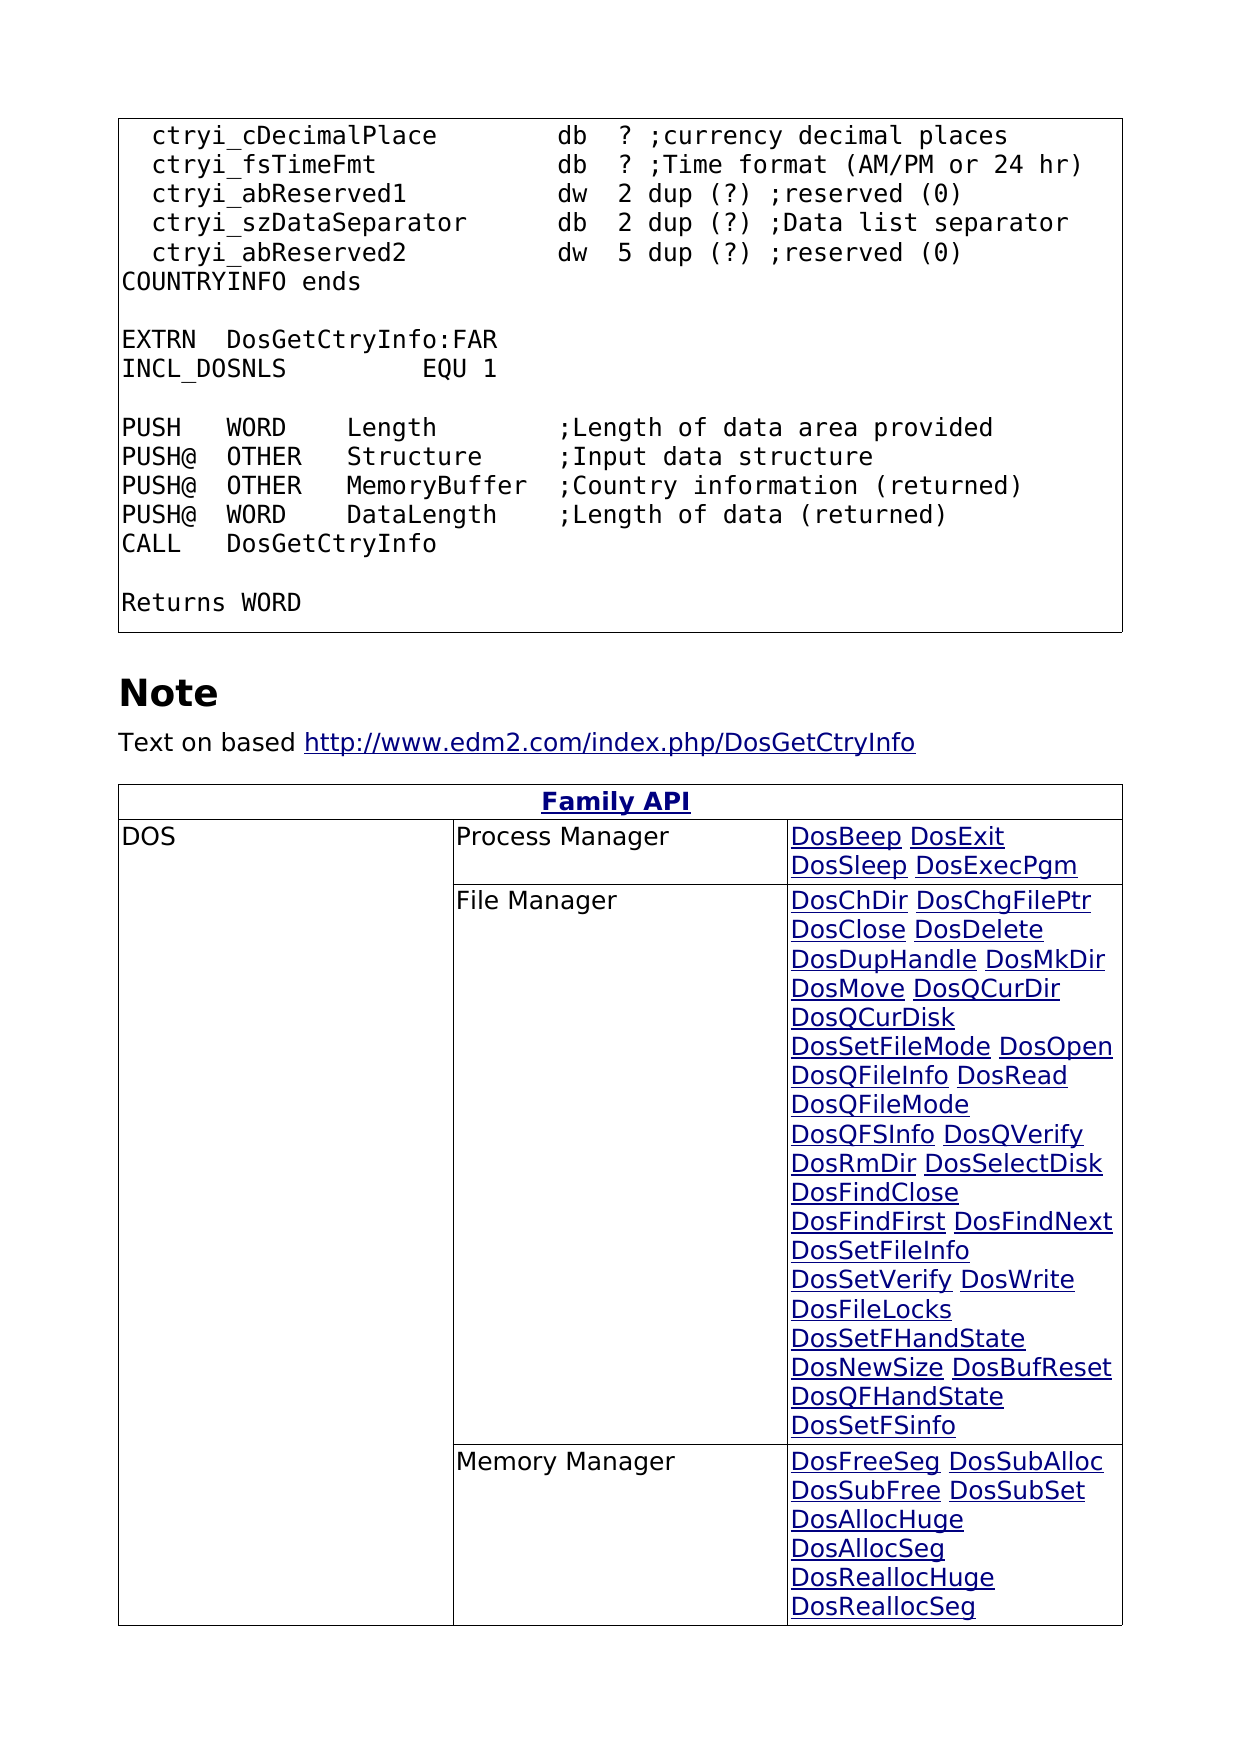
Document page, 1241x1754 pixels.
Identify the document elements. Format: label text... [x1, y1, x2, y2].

subtitle Note [118, 672, 1122, 715]
table_cell Memory Manager [454, 1445, 787, 1624]
table_cell DOS [119, 820, 453, 1624]
table_cell DosChDir DosChgFilePtr DosClose DosDelete DosDupHandle DosMkDir DosMove DosQCurDir DosQCurDisk DosSetFileMode DosOpen DosQFileInfo DosRead DosQFileMode DosQFSInfo DosQVerify DosRmDir DosSelectDisk DosFindClose DosFindFirst DosFindNext DosSetFileInfo DosSetVerify DosWrite DosFileLocks DosSetFHandState DosNewSize DosBufReset DosQFHandState DosSetFSinfo [788, 885, 1122, 1444]
table_cell Process Manager [454, 820, 787, 883]
table_cell DosBeep DosExit DosSleep DosExecPgm [788, 820, 1122, 883]
text Text on based http://www.edm2.com/index.php/DosGetCtryInfo [118, 728, 1122, 757]
table_cell DosFreeSeg DosSubAlloc DosSubFree DosSubSet DosAllocHuge DosAllocSeg DosReallocHuge DosReallocSeg [788, 1445, 1122, 1624]
table_header Family API [119, 785, 1122, 819]
table_header ctryi_cDecimalPlace db ? ;currency decimal places ctryi_fsTimeFmt db ? ;Time format (AM/PM or 24 hr) ctryi_abReserved1 dw 2 dup (?) ;reserved (0) ctryi_szDataSeparator db 2 dup (?) ;Data list separator ctryi_abReserved2 dw 5 dup (?) ;reserved (0) COUNTRYINFO ends EXTRN DosGetCtryInfo:FAR INCL_DOSNLS EQU 1 PUSH WORD Length ;Length of data area provided PUSH@ OTHER Structure ;Input data structure PUSH@ OTHER MemoryBuffer ;Country information (returned) PUSH@ WORD DataLength ;Length of data (returned) CALL DosGetCtryInfo Returns WORD [119, 119, 1122, 632]
table_cell File Manager [454, 885, 787, 1444]
